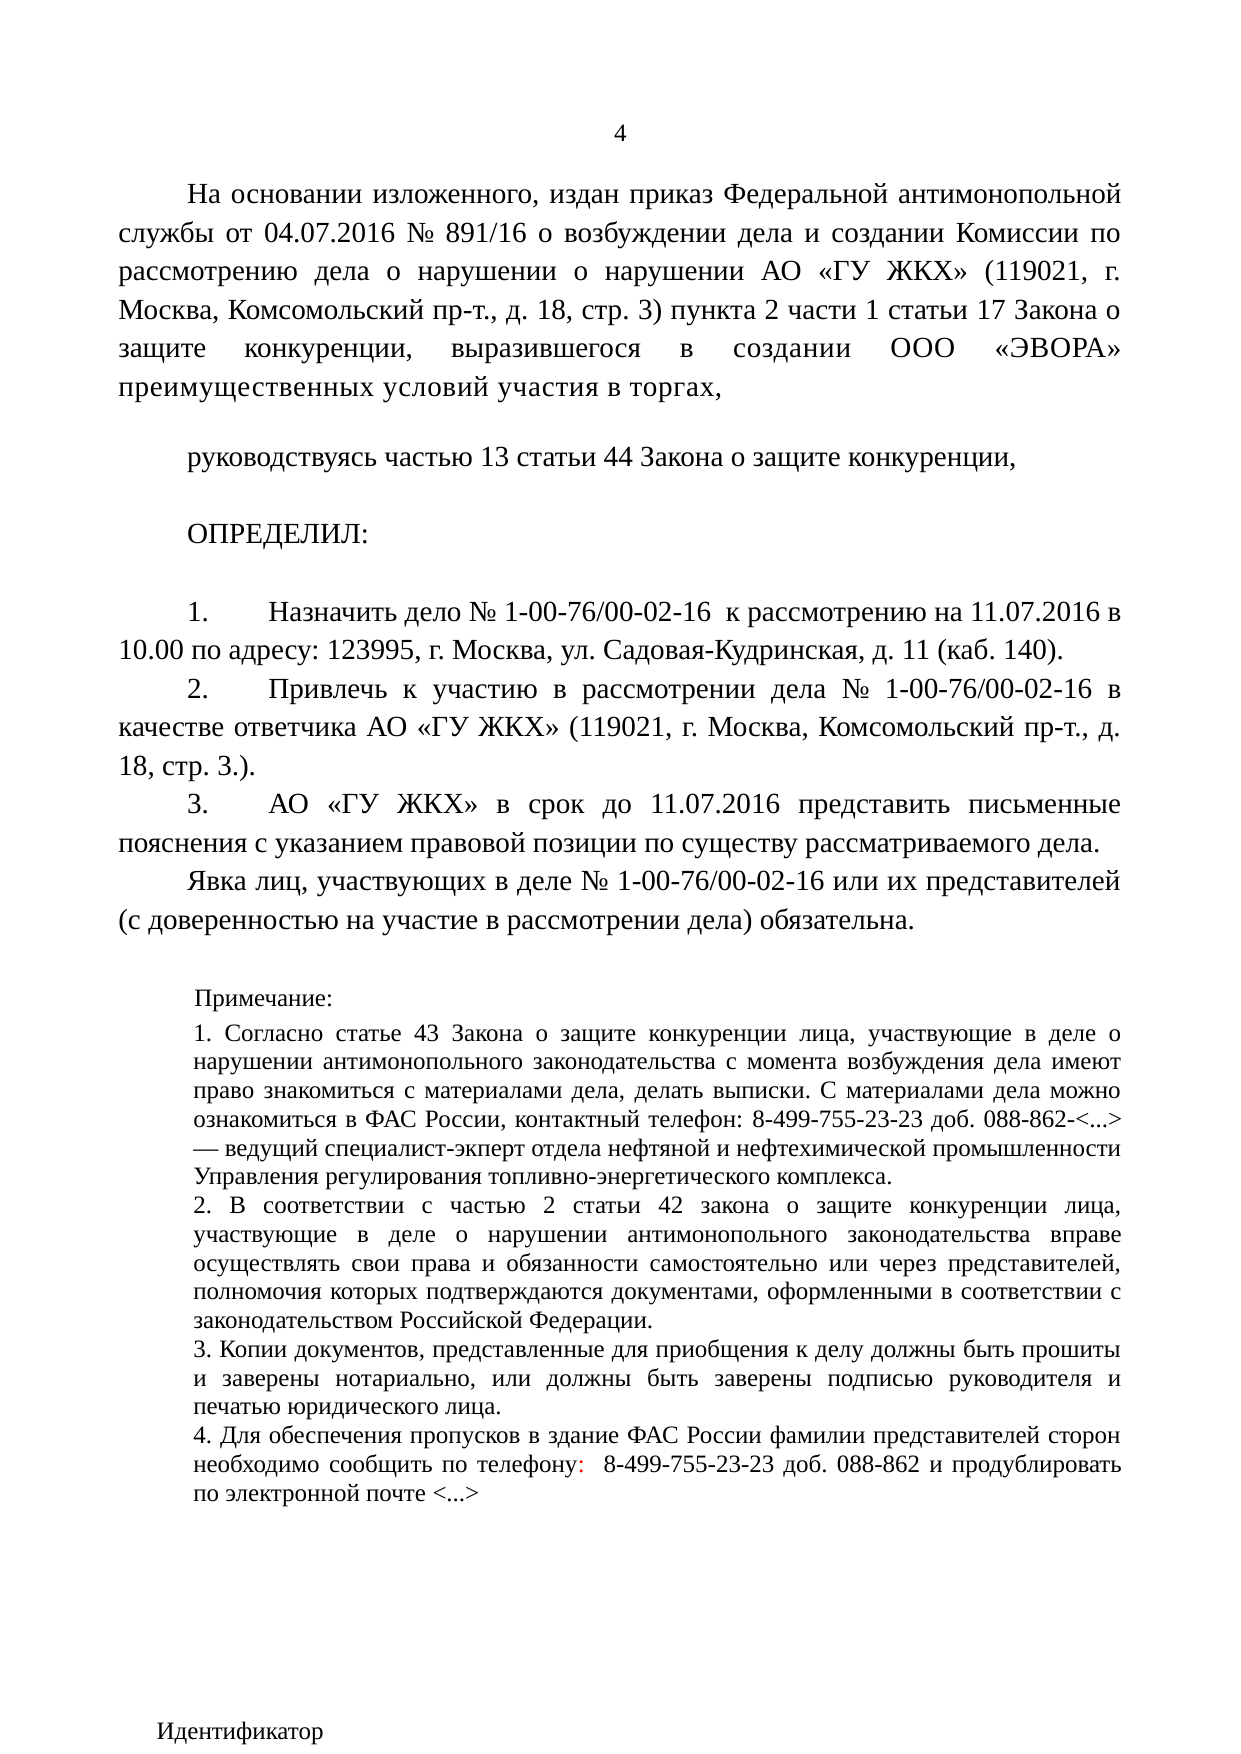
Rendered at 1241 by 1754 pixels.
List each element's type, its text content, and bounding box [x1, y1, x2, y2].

text Примечание: [118, 979, 1122, 1013]
list АО «ГУ ЖКХ» в срок до 11.07.2016 представить письменные пояснения с указанием правовой позиции по существу рассматриваемого дела. [118, 786, 1122, 858]
list Привлечь к участию в рассмотрении дела № 1-00-76/00-02-16 в качестве ответчика АО «ГУ ЖКХ» (119021, г. Москва, Комсомольский пр-т., д. 18, стр. 3.). [118, 671, 1122, 781]
list Назначить дело № 1-00-76/00-02-16 к рассмотрению на 11.07.2016 в 10.00 по адресу: 123995, г. Москва, ул. Садовая-Кудринская, д. 11 (каб. 140). [118, 594, 1122, 666]
text руководствуясь частью 13 статьи 44 Закона о защите конкуренции, [118, 439, 1122, 473]
text 2. В соответствии с частью 2 статьи 42 закона о защите конкуренции лица, участвующие в деле о нарушении антимонопольного законодательства вправе осуществлять свои права и обязанности самостоятельно или через представителей, полномочия которых подтверждаются документами, оформленными в соответствии с законодательством Российской Федерации. [193, 1190, 1122, 1334]
text На основании изложенного, издан приказ Федеральной антимонопольной службы от 04.07.2016 № 891/16 о возбуждении дела и создании Комиссии по рассмотрению дела о нарушении о нарушении АО «ГУ ЖКХ» (119021, г. Москва, Комсомольский пр-т., д. 18, стр. 3) пункта 2 части 1 статьи 17 Закона о защите конкуренции, выразившегося в создании ООО «ЭВОРА» преимущественных условий участия в торгах, [118, 176, 1122, 403]
list 4. Для обеспечения пропусков в здание ФАС России фамилии представителей сторон необходимо сообщить по телефону: 8-499-755-23-23 доб. 088-862 и продублировать по электронной почте <...> [193, 1420, 1122, 1506]
text Явка лиц, участвующих в деле № 1-00-76/00-02-16 или их представителей (с доверенностью на участие в рассмотрении дела) обязательна. [118, 863, 1122, 936]
text ОПРЕДЕЛИЛ: [118, 517, 1122, 550]
text 3. Копии документов, представленные для приобщения к делу должны быть прошиты и заверены нотариально, или должны быть заверены подписью руководителя и печатью юридического лица. [193, 1334, 1122, 1420]
text 1. Согласно статье 43 Закона о защите конкуренции лица, участвующие в деле о нарушении антимонопольного законодательства с момента возбуждения дела имеют право знакомиться с материалами дела, делать выписки. С материалами дела можно ознакомиться в ФАС России, контактный телефон: 8-499-755-23-23 доб. 088-862-<...> — ведущий специалист-экперт отдела нефтяной и нефтехимической промышленности Управления регулирования топливно-энергетического комплекса. [193, 1018, 1122, 1190]
